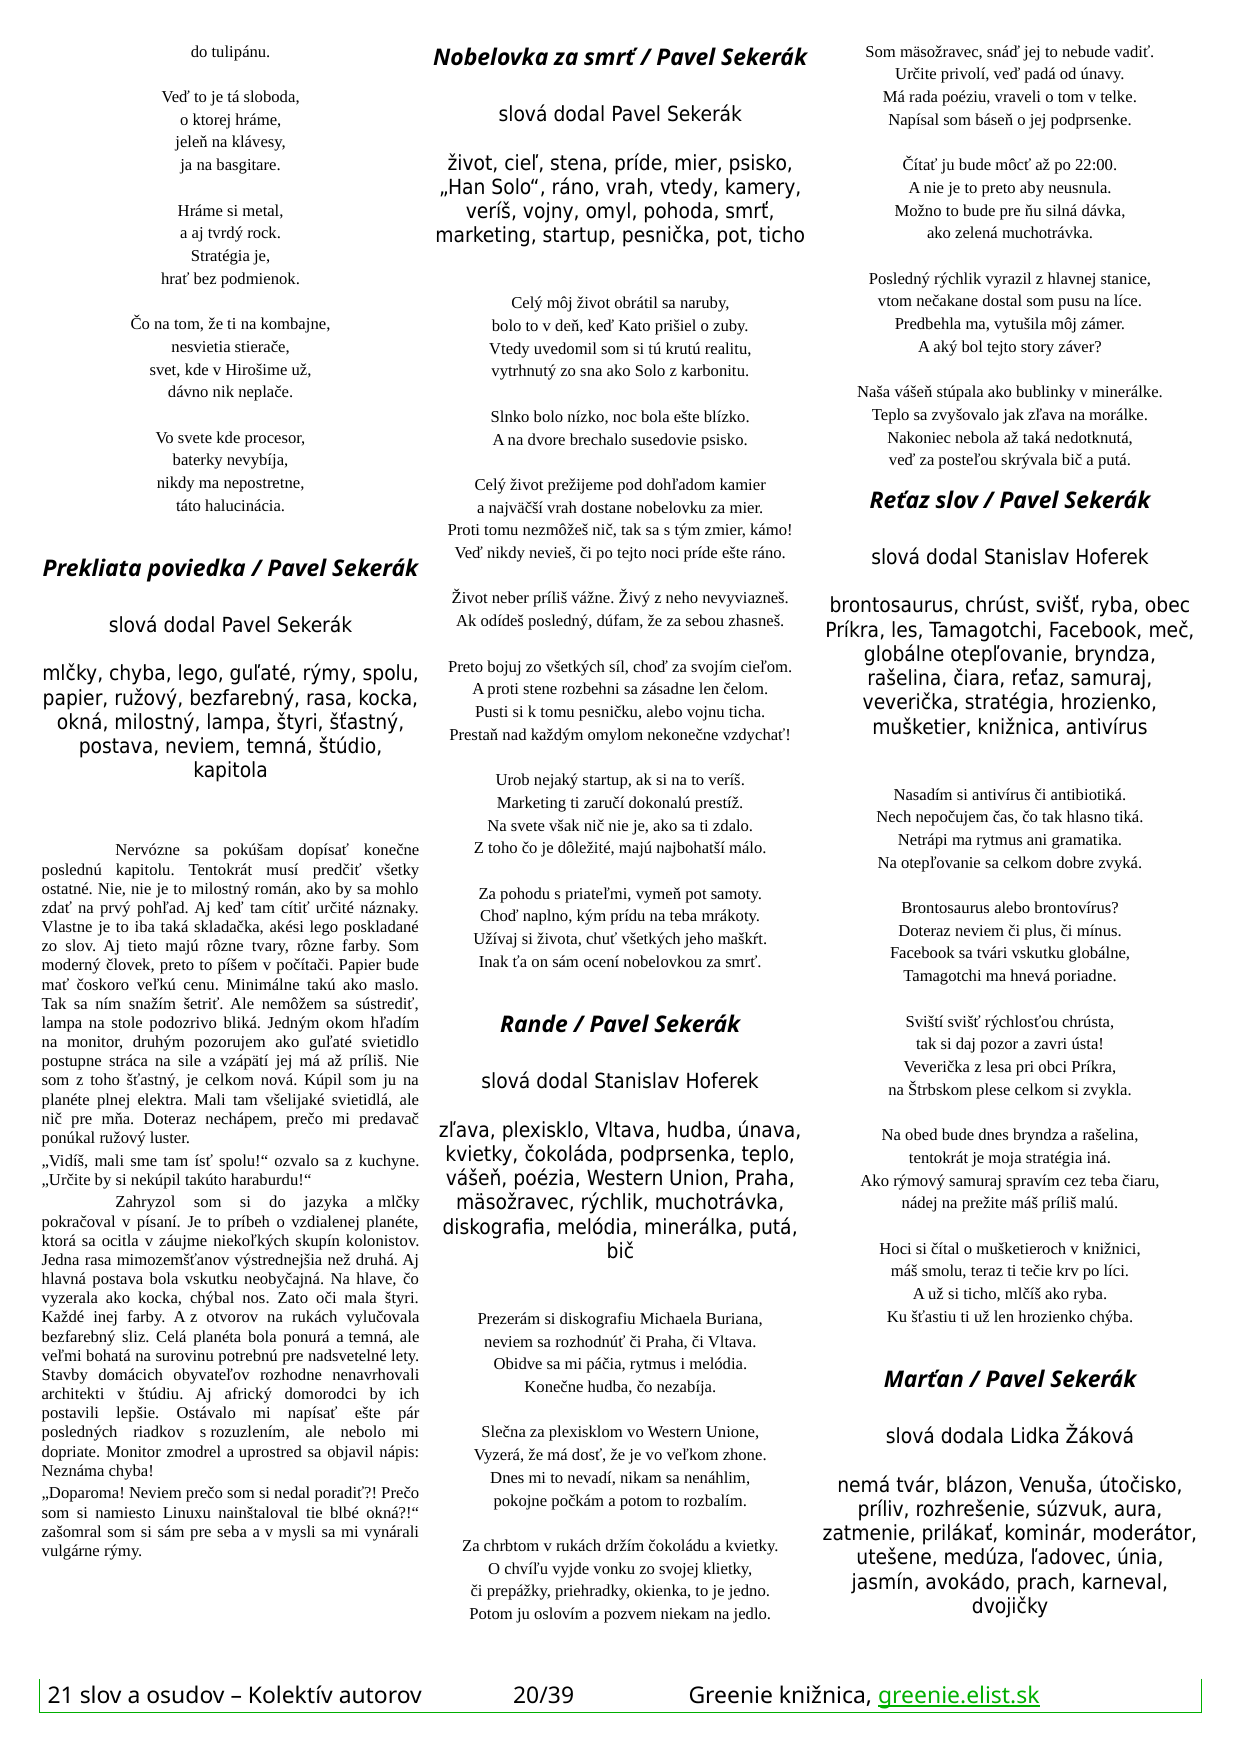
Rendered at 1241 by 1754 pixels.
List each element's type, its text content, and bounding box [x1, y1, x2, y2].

text Veď nikdy nevieš, či po tejto noci príde ešte ráno. [431, 543, 809, 562]
subtitle Rande / Pavel Sekerák [431, 1008, 809, 1039]
text nemá tvár, blázon, Venuša, útočisko, príliv, rozhrešenie, súzvuk, aura, zatmenie, prilákať, kominár, moderátor, utešene, medúza, ľadovec, únia, jasmín, avokádo, prach, karneval, dvojičky [821, 1473, 1199, 1618]
text Proti tomu nezmôžeš nič, tak sa s tým zmier, kámo! [431, 520, 809, 539]
text slová dodal Stanislav Hoferek [821, 545, 1199, 569]
text či prepážky, priehradky, okienka, to je jedno. [431, 1581, 809, 1600]
text Marketing ti zaručí dokonalú prestíž. [431, 793, 809, 812]
text Obidve sa mi páčia, rytmus i melódia. [431, 1354, 809, 1373]
text nikdy ma nepostretne, [41, 473, 419, 492]
text jeleň na klávesy, [41, 132, 419, 151]
text Nervózne sa pokúšam dopísať konečne poslednú kapitolu. Tentokrát musí predčiť všetky ostatné. Nie, nie je to milostný román, ako by sa mohlo zdať na prvý pohľad. Aj keď tam cítiť určité náznaky. Vlastne je to iba taká skladačka, akési lego poskladané zo slov. Aj tieto majú rôzne tvary, rôzne farby. Som moderný človek, preto to píšem v počítači. Papier bude mať čoskoro veľkú cenu. Minimálne takú ako maslo. Tak sa ním snažím šetriť. Ale nemôžem sa sústrediť, lampa na stole podozrivo bliká. Jedným okom hľadím na monitor, druhým pozorujem ako guľaté svietidlo postupne stráca na sile a vzápätí jej má až príliš. Nie som z toho šťastný, je celkom nová. Kúpil som ju na planéte plnej elektra. Mali tam všelijaké svietidlá, ale nič pre mňa. Doteraz nechápem, prečo mi predavač ponúkal ružový luster. [41, 840, 419, 1147]
text slová dodal Stanislav Hoferek [431, 1069, 809, 1093]
text o ktorej hráme, [41, 109, 419, 129]
text Ku šťastiu ti už len hrozienko chýba. [821, 1307, 1199, 1326]
text Celý môj život obrátil sa naruby, [431, 293, 809, 312]
text Predbehla ma, vytušila môj zámer. [821, 314, 1199, 333]
text máš smolu, teraz ti tečie krv po líci. [821, 1261, 1199, 1280]
text Na otepľovanie sa celkom dobre zvyká. [821, 852, 1199, 872]
text vytrhnutý zo sna ako Solo z karbonitu. [431, 361, 809, 380]
text Vo svete kde procesor, [41, 427, 419, 447]
text neviem sa rozhodnúť či Praha, či Vltava. [431, 1331, 809, 1351]
text Z toho čo je dôležité, majú najbohatší málo. [431, 838, 809, 857]
text Má rada poéziu, vraveli o tom v telke. [821, 87, 1199, 106]
text Dnes mi to nevadí, nikam sa nenáhlim, [431, 1468, 809, 1487]
text O chvíľu vyjde vonku zo svojej klietky, [431, 1558, 809, 1578]
text Vyzerá, že má dosť, že je vo veľkom zhone. [431, 1445, 809, 1464]
text slová dodal Pavel Sekerák [41, 613, 419, 637]
text Stratégia je, [41, 246, 419, 265]
text Hoci si čítal o mušketieroch v knižnici, [821, 1238, 1199, 1258]
text Užívaj si života, chuť všetkých jeho maškŕt. [431, 929, 809, 948]
text Za pohodu s priateľmi, vymeň pot samoty. [431, 883, 809, 903]
text Na svete však nič nie je, ako sa ti zdalo. [431, 815, 809, 834]
text Prestaň nad každým omylom nekonečne vzdychať! [431, 724, 809, 744]
subtitle Marťan / Pavel Sekerák [821, 1363, 1199, 1394]
text baterky nevybíja, [41, 450, 419, 469]
text Choď naplno, kým prídu na teba mrákoty. [431, 906, 809, 925]
text A nie je to preto aby neusnula. [821, 178, 1199, 197]
text Pusti si k tomu pesničku, alebo vojnu ticha. [431, 702, 809, 721]
text Prezerám si diskografiu Michaela Buriana, [431, 1309, 809, 1328]
text Brontosaurus alebo brontovírus? [821, 898, 1199, 917]
text Naša vášeň stúpala ako bublinky v minerálke. [821, 382, 1199, 401]
text Teplo sa zvyšovalo jak zľava na morálke. [821, 405, 1199, 424]
text Vtedy uvedomil som si tú krutú realitu, [431, 338, 809, 358]
text Možno to bude pre ňu silná dávka, [821, 200, 1199, 219]
text dávno nik neplače. [41, 382, 419, 401]
text slová dodala Lidka Žáková [821, 1424, 1199, 1448]
text a aj tvrdý rock. [41, 223, 419, 242]
text tentokrát je moja stratégia iná. [821, 1148, 1199, 1167]
text „Doparoma! Neviem prečo som si nedal poradiť?! Prečo som si namiesto Linuxu nainštaloval tie blbé okná?!“ zašomral som si sám pre seba a v mysli sa mi vynárali vulgárne rýmy. [41, 1483, 419, 1560]
text Potom ju oslovím a pozvem niekam na jedlo. [431, 1604, 809, 1623]
text Konečne hudba, čo nezabíja. [431, 1377, 809, 1396]
text život, cieľ, stena, príde, mier, psisko, „Han Solo“, ráno, vrah, vtedy, kamery, veríš, vojny, omyl, pohoda, smrť, marketing, startup, pesnička, pot, ticho [431, 151, 809, 248]
text A aký bol tejto story záver? [821, 337, 1199, 356]
text Za chrbtom v rukách držím čokoládu a kvietky. [431, 1536, 809, 1555]
text A na dvore brechalo susedovie psisko. [431, 429, 809, 448]
text ja na basgitare. [41, 155, 419, 174]
text pokojne počkám a potom to rozbalím. [431, 1490, 809, 1509]
text Tamagotchi ma hnevá poriadne. [821, 966, 1199, 985]
text Ak odídeš posledný, dúfam, že za sebou zhasneš. [431, 611, 809, 630]
text Ako rýmový samuraj spravím cez teba čiaru, [821, 1170, 1199, 1189]
text Facebook sa tvári vskutku globálne, [821, 943, 1199, 962]
subtitle Prekliata poviedka / Pavel Sekerák [41, 552, 419, 583]
text do tulipánu. [41, 41, 419, 61]
text Hráme si metal, [41, 200, 419, 219]
text nesvietia stierače, [41, 337, 419, 356]
text A už si ticho, mlčíš ako ryba. [821, 1284, 1199, 1303]
text na Štrbskom plese celkom si zvykla. [821, 1079, 1199, 1099]
text táto halucinácia. [41, 496, 419, 515]
text Nech nepočujem čas, čo tak hlasno tiká. [821, 807, 1199, 826]
text Na obed bude dnes bryndza a rašelina, [821, 1125, 1199, 1144]
text brontosaurus, chrúst, svišť, ryba, obec Príkra, les, Tamagotchi, Facebook, meč, globálne otepľovanie, bryndza, rašelina, čiara, reťaz, samuraj, veverička, stratégia, hrozienko, mušketier, knižnica, antivírus [821, 593, 1199, 739]
text Slečna za plexisklom vo Western Unione, [431, 1422, 809, 1441]
text Netrápi ma rytmus ani gramatika. [821, 830, 1199, 849]
text ako zelená muchotrávka. [821, 223, 1199, 242]
text a najväčší vrah dostane nobelovku za mier. [431, 497, 809, 517]
text Nakoniec nebola až taká nedotknutá, [821, 427, 1199, 447]
subtitle Nobelovka za smrť / Pavel Sekerák [431, 41, 809, 73]
text Čítať ju bude môcť až po 22:00. [821, 155, 1199, 174]
text Sviští svišť rýchlosťou chrústa, [821, 1011, 1199, 1031]
text Inak ťa on sám ocení nobelovkou za smrť. [431, 952, 809, 971]
text Urob nejaký startup, ak si na to veríš. [431, 770, 809, 789]
text Preto bojuj zo všetkých síl, choď za svojím cieľom. [431, 656, 809, 676]
text bolo to v deň, keď Kato prišiel o zuby. [431, 316, 809, 335]
text tak si daj pozor a zavri ústa! [821, 1034, 1199, 1053]
text vtom nečakane dostal som pusu na líce. [821, 291, 1199, 310]
text Určite privolí, veď padá od únavy. [821, 64, 1199, 83]
text Slnko bolo nízko, noc bola ešte blízko. [431, 407, 809, 426]
text Doteraz neviem či plus, či mínus. [821, 921, 1199, 940]
subtitle Reťaz slov / Pavel Sekerák [821, 484, 1199, 515]
text slová dodal Pavel Sekerák [431, 102, 809, 126]
text veď za posteľou skrývala bič a putá. [821, 450, 1199, 469]
text zľava, plexisklo, Vltava, hudba, únava, kvietky, čokoláda, podprsenka, teplo, vášeň, poézia, Western Union, Praha, mäsožravec, rýchlik, muchotrávka, diskografia, melódia, minerálka, putá, bič [431, 1118, 809, 1263]
text A proti stene rozbehni sa zásadne len čelom. [431, 679, 809, 698]
text hrať bez podmienok. [41, 268, 419, 288]
text Som mäsožravec, snáď jej to nebude vadiť. [821, 41, 1199, 61]
text Posledný rýchlik vyrazil z hlavnej stanice, [821, 268, 1199, 288]
text mlčky, chyba, lego, guľaté, rýmy, spolu, papier, ružový, bezfarebný, rasa, kocka, okná, milostný, lampa, štyri, šťastný, postava, neviem, temná, štúdio, kapitola [41, 661, 419, 783]
text Napísal som báseň o jej podprsenke. [821, 109, 1199, 129]
text Život neber príliš vážne. Živý z neho nevyviazneš. [431, 588, 809, 607]
text „Vidíš, mali sme tam ísť spolu!“ ozvalo sa z kuchyne. „Určite by si nekúpil takúto haraburdu!“ [41, 1150, 419, 1189]
text Čo na tom, že ti na kombajne, [41, 314, 419, 333]
text Zahryzol som si do jazyka a mlčky pokračoval v písaní. Je to príbeh o vzdialenej planéte, ktorá sa ocitla v záujme niekoľkých skupín kolonistov. Jedna rasa mimozemšťanov výstrednejšia než druhá. Aj hlavná postava bola vskutku neobyčajná. Na hlave, čo vyzerala ako kocka, chýbal nos. Zato oči mala štyri. Každé inej farby. A z otvorov na rukách vylučovala bezfarebný sliz. Celá planéta bola ponurá a temná, ale veľmi bohatá na surovinu potrebnú pre nadsvetelné lety. Stavby domácich obyvateľov rozhodne nenavrhovali architekti v štúdiu. Aj africký domorodci by ich postavili lepšie. Ostávalo mi napísať ešte pár posledných riadkov s rozuzlením, ale nebolo mi dopriate. Monitor zmodrel a uprostred sa objavil nápis: Neznáma chyba! [41, 1192, 419, 1480]
text Celý život prežijeme pod dohľadom kamier [431, 475, 809, 494]
text nádej na prežite máš príliš malú. [821, 1193, 1199, 1212]
text Nasadím si antivírus či antibiotiká. [821, 784, 1199, 803]
text Veď to je tá sloboda, [41, 87, 419, 106]
text svet, kde v Hirošime už, [41, 359, 419, 378]
text Veverička z lesa pri obci Príkra, [821, 1057, 1199, 1076]
